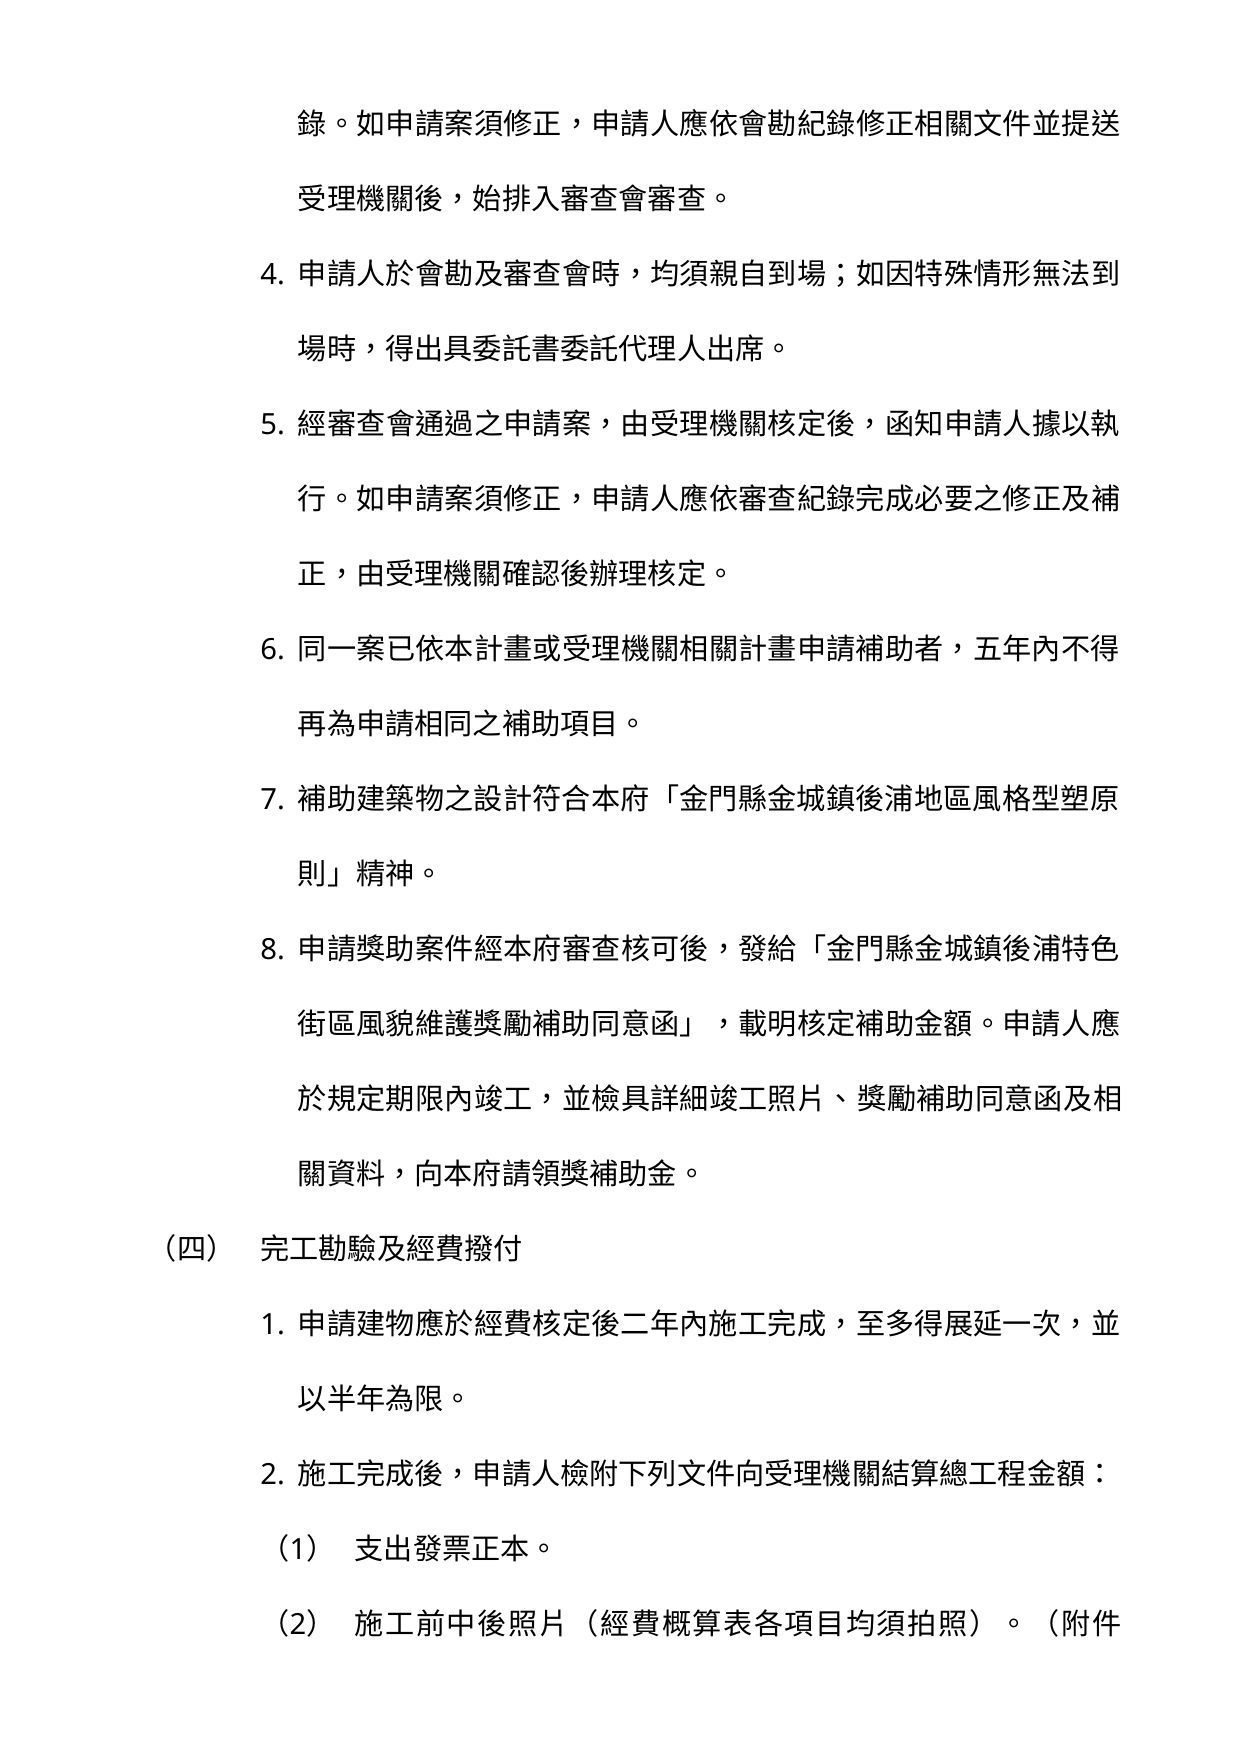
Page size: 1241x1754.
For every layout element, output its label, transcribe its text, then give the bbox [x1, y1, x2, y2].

list 同一案已依本計畫或受理機關相關計畫申請補助者，五年內不得再為申請相同之補助項目。 [260, 603, 1122, 753]
list 補助建築物之設計符合本府「金門縣金城鎮後浦地區風格型塑原則」精神。 [260, 753, 1122, 903]
list 經審查會通過之申請案，由受理機關核定後，函知申請人據以執行。如申請案須修正，申請人應依審查紀錄完成必要之修正及補正，由受理機關確認後辦理核定。 [260, 378, 1122, 603]
list 完工勘驗及經費撥付 [148, 1203, 1122, 1278]
list 申請獎助案件經本府審查核可後，發給「金門縣金城鎮後浦特色街區風貌維護獎勵補助同意函」，載明核定補助金額。申請人應於規定期限內竣工，並檢具詳細竣工照片、獎勵補助同意函及相關資料，向本府請領獎補助金。 [260, 903, 1122, 1203]
list 施工完成後，申請人檢附下列文件向受理機關結算總工程金額： [260, 1428, 1122, 1503]
list 錄。如申請案須修正，申請人應依會勘紀錄修正相關文件並提送受理機關後，始排入審查會審查。 [260, 78, 1122, 228]
list 施工前中後照片（經費概算表各項目均須拍照）。（附件四） [260, 1578, 1122, 1653]
list 支出發票正本。 [260, 1503, 1122, 1578]
list 申請人於會勘及審查會時，均須親自到場；如因特殊情形無法到場時，得出具委託書委託代理人出席。 [260, 228, 1122, 378]
list 申請建物應於經費核定後二年內施工完成，至多得展延一次，並以半年為限。 [260, 1278, 1122, 1428]
